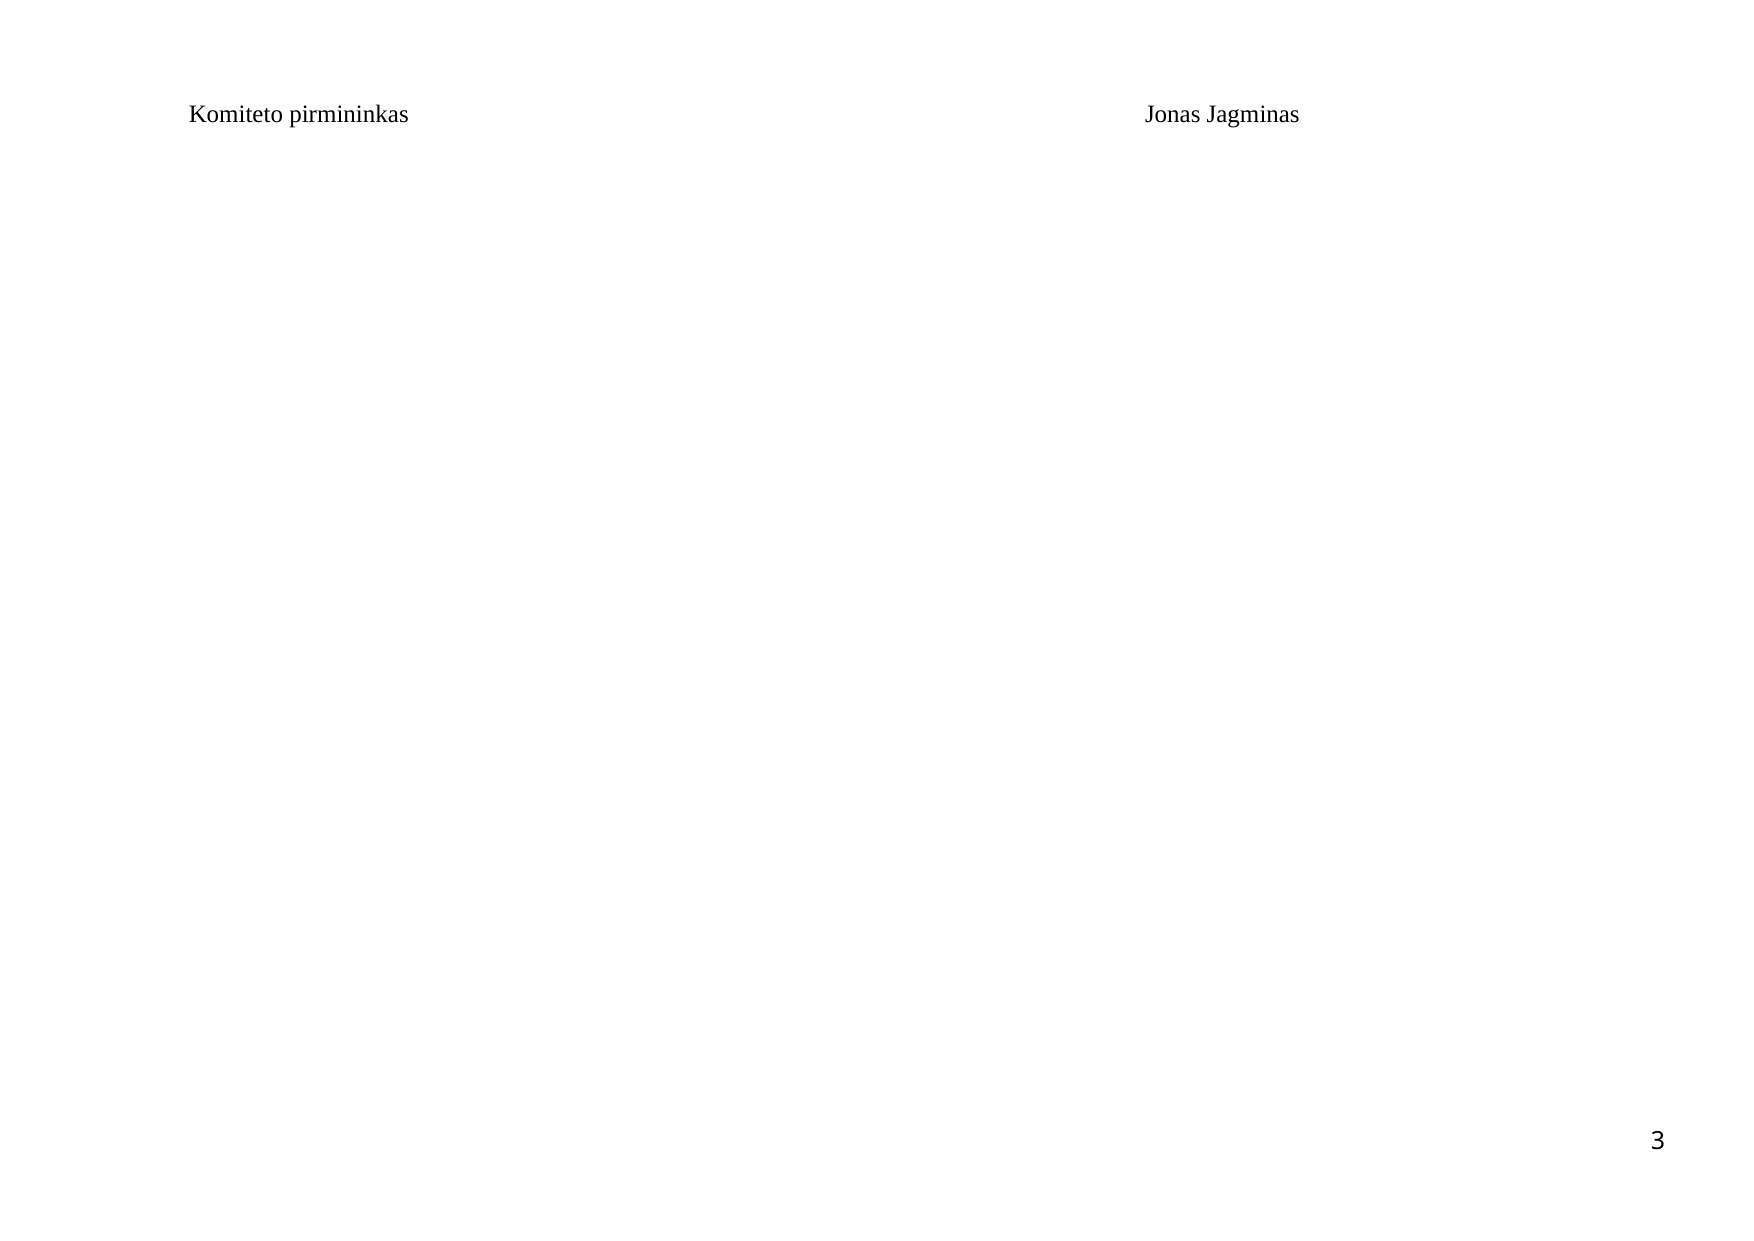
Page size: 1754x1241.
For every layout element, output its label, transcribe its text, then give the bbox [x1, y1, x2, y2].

table_header [631, 100, 1133, 128]
table_header Komiteto pirmininkas [177, 100, 631, 128]
table_header Jonas Jagminas [1134, 100, 1503, 128]
